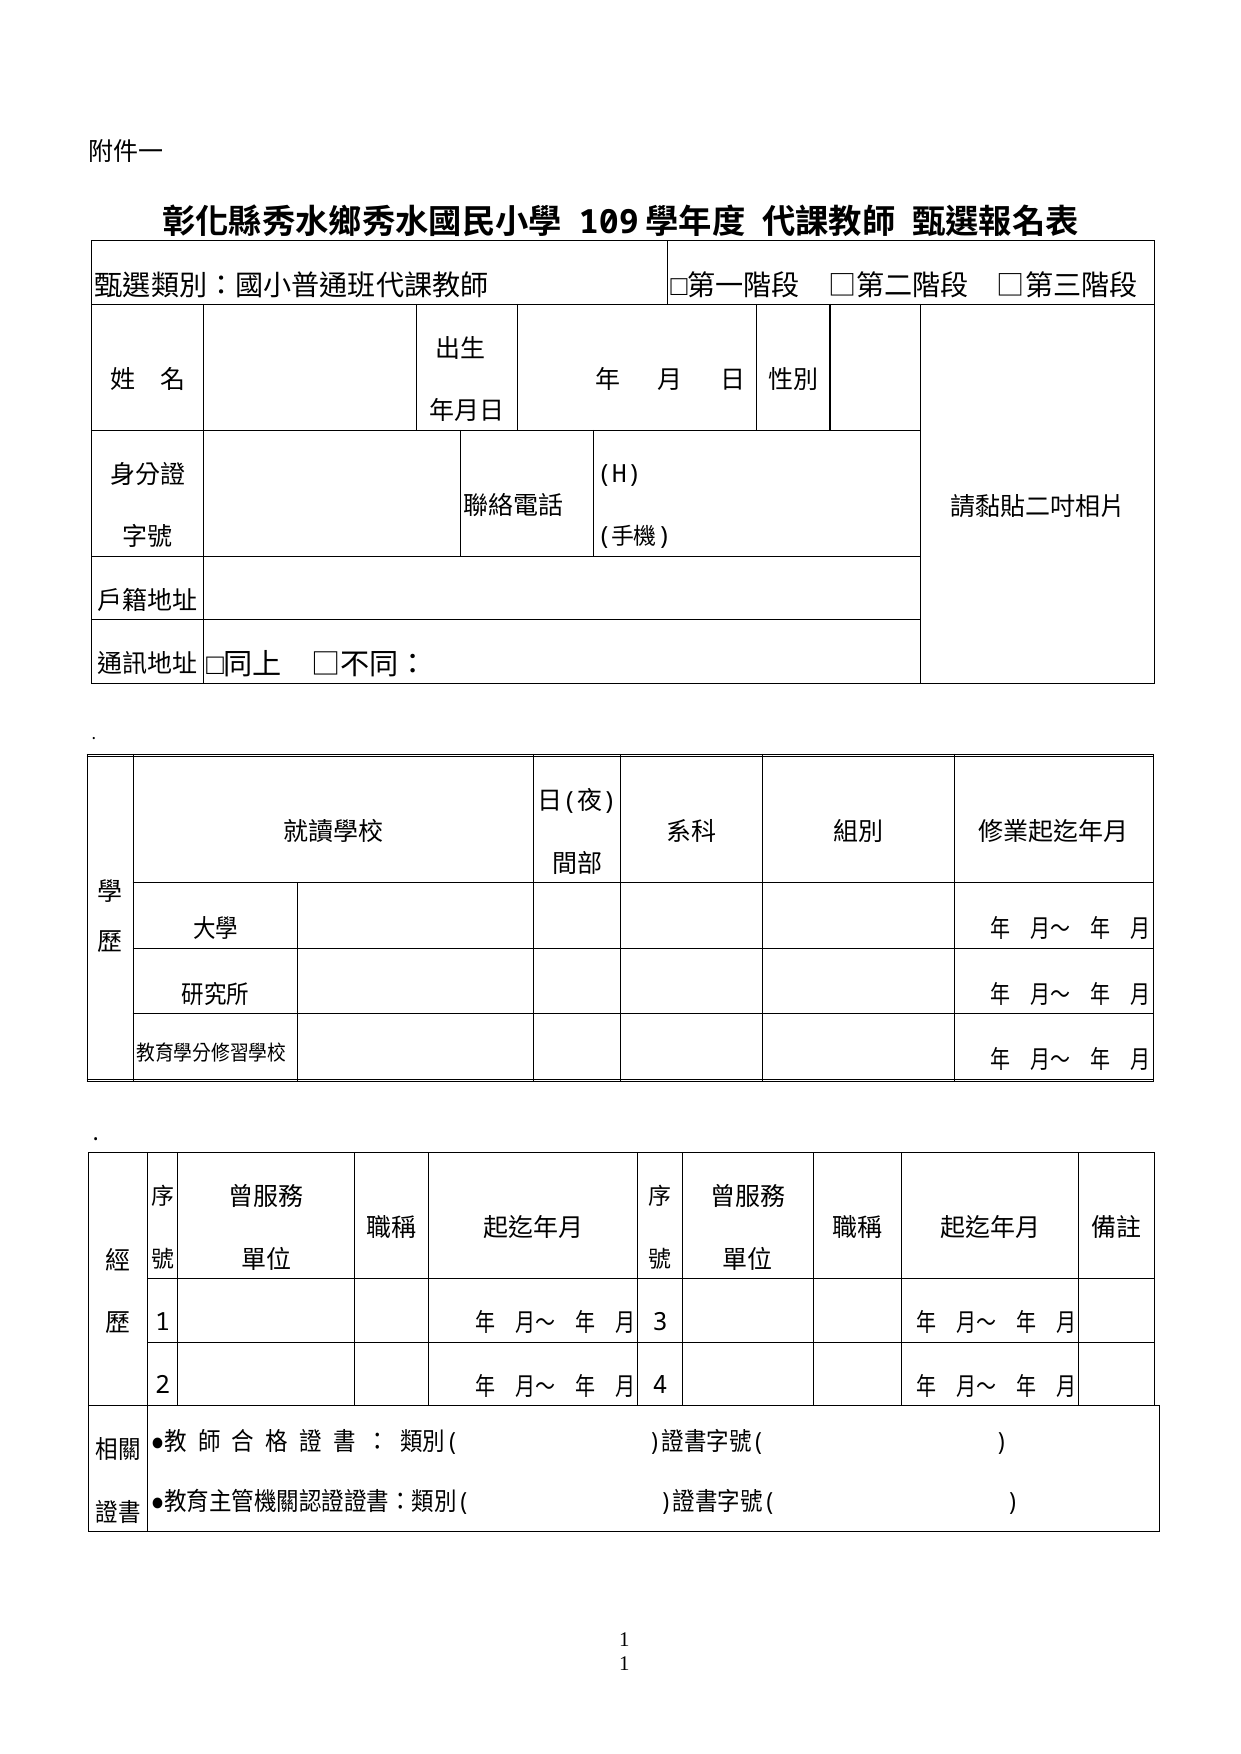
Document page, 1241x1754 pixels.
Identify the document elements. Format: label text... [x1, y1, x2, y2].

table_cell [534, 1014, 620, 1079]
table_header 經 歷 [89, 1153, 147, 1405]
table_cell 相關證書 [89, 1406, 147, 1531]
table_cell [355, 1343, 428, 1405]
table_cell 出生 年月日 [417, 305, 517, 430]
table_cell [534, 949, 620, 1013]
table_cell 通訊地址 [92, 620, 203, 683]
table_cell 年 月～ 年 月 [955, 883, 1153, 948]
table_cell [1160, 1342, 1164, 1405]
table_cell [1160, 1405, 1164, 1531]
table_cell 教育學分修習學校 [134, 1014, 297, 1079]
table_cell [621, 883, 762, 948]
table_header 起迄年月 [902, 1153, 1078, 1278]
table_header 組別 [763, 757, 954, 882]
table_cell (H) (手機) [594, 431, 920, 556]
table_cell [814, 1279, 901, 1342]
table_cell 身分證 字號 [92, 431, 203, 556]
table_cell 1 [148, 1279, 177, 1342]
table_cell 請黏貼二吋相片 [921, 305, 1154, 683]
table_header 學 歷 [88, 757, 133, 1079]
table_cell □同上 □不同： [204, 620, 920, 683]
table_cell [1155, 1278, 1159, 1342]
table_cell [178, 1279, 354, 1342]
table_header 職稱 [355, 1153, 428, 1278]
table_cell 年 月～ 年 月 [955, 949, 1153, 1013]
table_cell [204, 305, 416, 430]
table_header 序號 [638, 1153, 682, 1278]
table_cell [534, 883, 620, 948]
table_header [1155, 1152, 1159, 1278]
table_cell 性別 [757, 305, 829, 430]
table_cell 大學 [134, 883, 297, 948]
table_header 日(夜)間部 [534, 757, 620, 882]
table_cell 3 [638, 1279, 682, 1342]
table_cell 戶籍地址 [92, 557, 203, 619]
table_header [1160, 1152, 1164, 1278]
table_cell 2 [148, 1343, 177, 1405]
table_header 系科 [621, 757, 762, 882]
table_cell [298, 949, 533, 1013]
table_cell 年 月～ 年 月 [955, 1014, 1153, 1079]
table_header 起迄年月 [429, 1153, 637, 1278]
table_cell [763, 1014, 954, 1079]
table_cell [831, 305, 920, 430]
table_cell 聯絡電話 [461, 431, 593, 556]
table_header 備註 [1079, 1153, 1154, 1278]
text . [89, 1089, 1152, 1152]
table_cell 年 月～ 年 月 [429, 1279, 637, 1342]
table_cell [1160, 1278, 1164, 1342]
table_cell 年 月～ 年 月 [902, 1343, 1078, 1405]
text 彰化縣秀水鄉秀水國民小學 109學年度 代課教師 甄選報名表 [89, 178, 1152, 240]
table_cell [1079, 1279, 1154, 1342]
table_header □第一階段 □第二階段 □第三階段 [668, 241, 1154, 304]
table_cell 姓 名 [92, 305, 203, 430]
table_cell 年 月～ 年 月 [429, 1343, 637, 1405]
table_header 甄選類別：國小普通班代課教師 [92, 241, 667, 304]
table_header 序號 [148, 1153, 177, 1278]
table_header 就讀學校 [134, 757, 533, 882]
table_header 曾服務 單位 [178, 1153, 354, 1278]
table_cell [683, 1343, 813, 1405]
table_cell 研究所 [134, 949, 297, 1013]
table_cell [763, 883, 954, 948]
table_cell ●教 師 合 格 證 書 ： 類別( )證書字號( ) ●教育主管機關認證證書：類別( )證書字號( ) [148, 1406, 1159, 1531]
table_cell [621, 1014, 762, 1079]
table_cell [298, 883, 533, 948]
table_cell [298, 1014, 533, 1079]
table_cell [763, 949, 954, 1013]
text 附件一 [89, 108, 1152, 170]
table_cell [178, 1343, 354, 1405]
table_cell 年 月～ 年 月 [902, 1279, 1078, 1342]
table_cell 4 [638, 1343, 682, 1405]
table_cell [204, 557, 920, 619]
table_cell [621, 949, 762, 1013]
table_header 職稱 [814, 1153, 901, 1278]
table_header 修業起迄年月 [955, 757, 1153, 882]
table_cell 年 月 日 [518, 305, 756, 430]
table_cell [355, 1279, 428, 1342]
table_cell [814, 1343, 901, 1405]
text . [89, 691, 1152, 754]
table_cell [1155, 1342, 1159, 1405]
table_cell [683, 1279, 813, 1342]
table_cell [204, 431, 460, 556]
table_header 曾服務 單位 [683, 1153, 813, 1278]
table_cell [1079, 1343, 1154, 1405]
